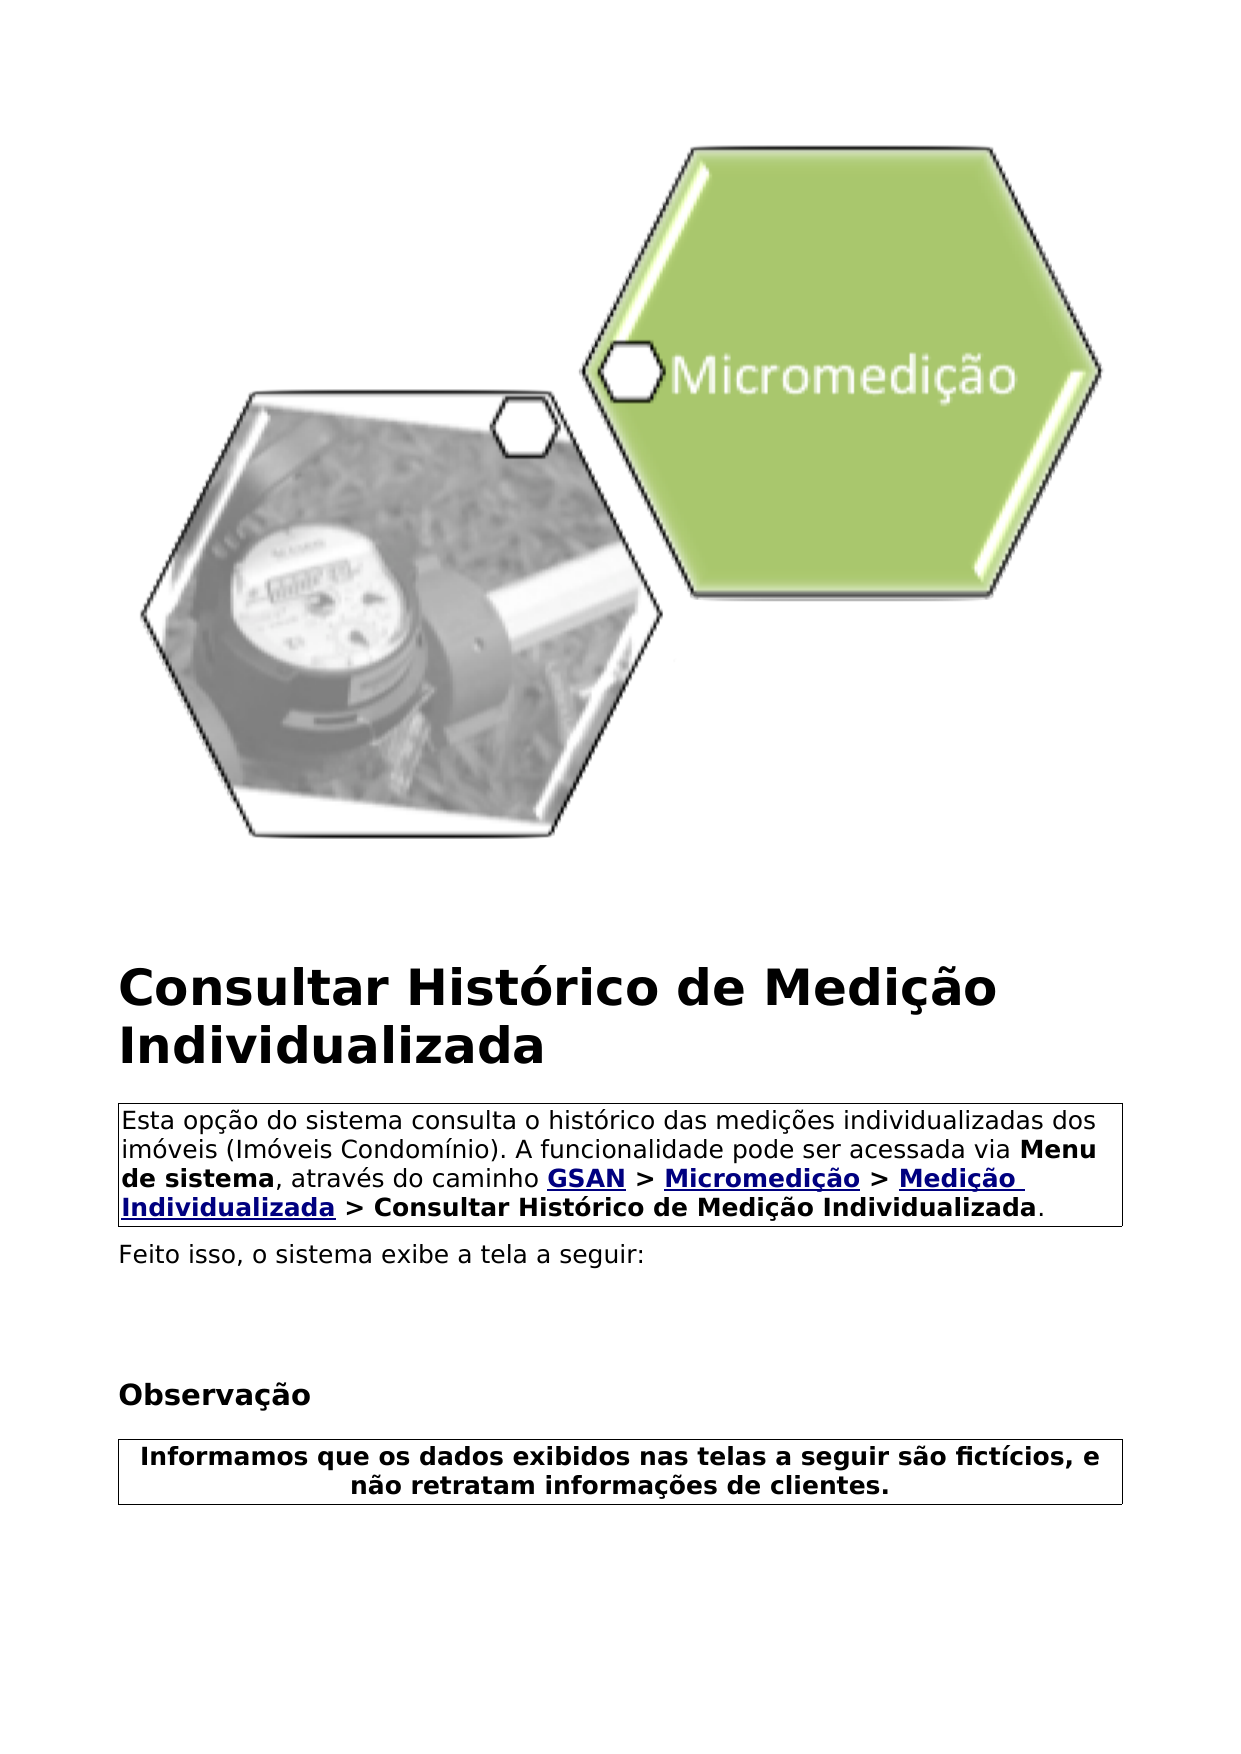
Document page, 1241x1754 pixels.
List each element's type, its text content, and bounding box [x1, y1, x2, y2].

subtitle Consultar Histórico de Medição Individualizada [118, 959, 1122, 1076]
subtitle Observação [118, 1378, 1122, 1412]
text Feito isso, o sistema exibe a tela a seguir: [118, 1240, 1122, 1269]
picture [118, 118, 1123, 893]
table_header Esta opção do sistema consulta o histórico das medições individualizadas dos imóveis (Imóveis Condomínio). A funcionalidade pode ser acessada via Menu de sistema, através do caminho GSAN > Micromedição > Medição Individualizada > Consultar Histórico de Medição Individualizada. [119, 1104, 1122, 1226]
table_header Informamos que os dados exibidos nas telas a seguir são fictícios, e não retratam informações de clientes. [119, 1440, 1122, 1503]
